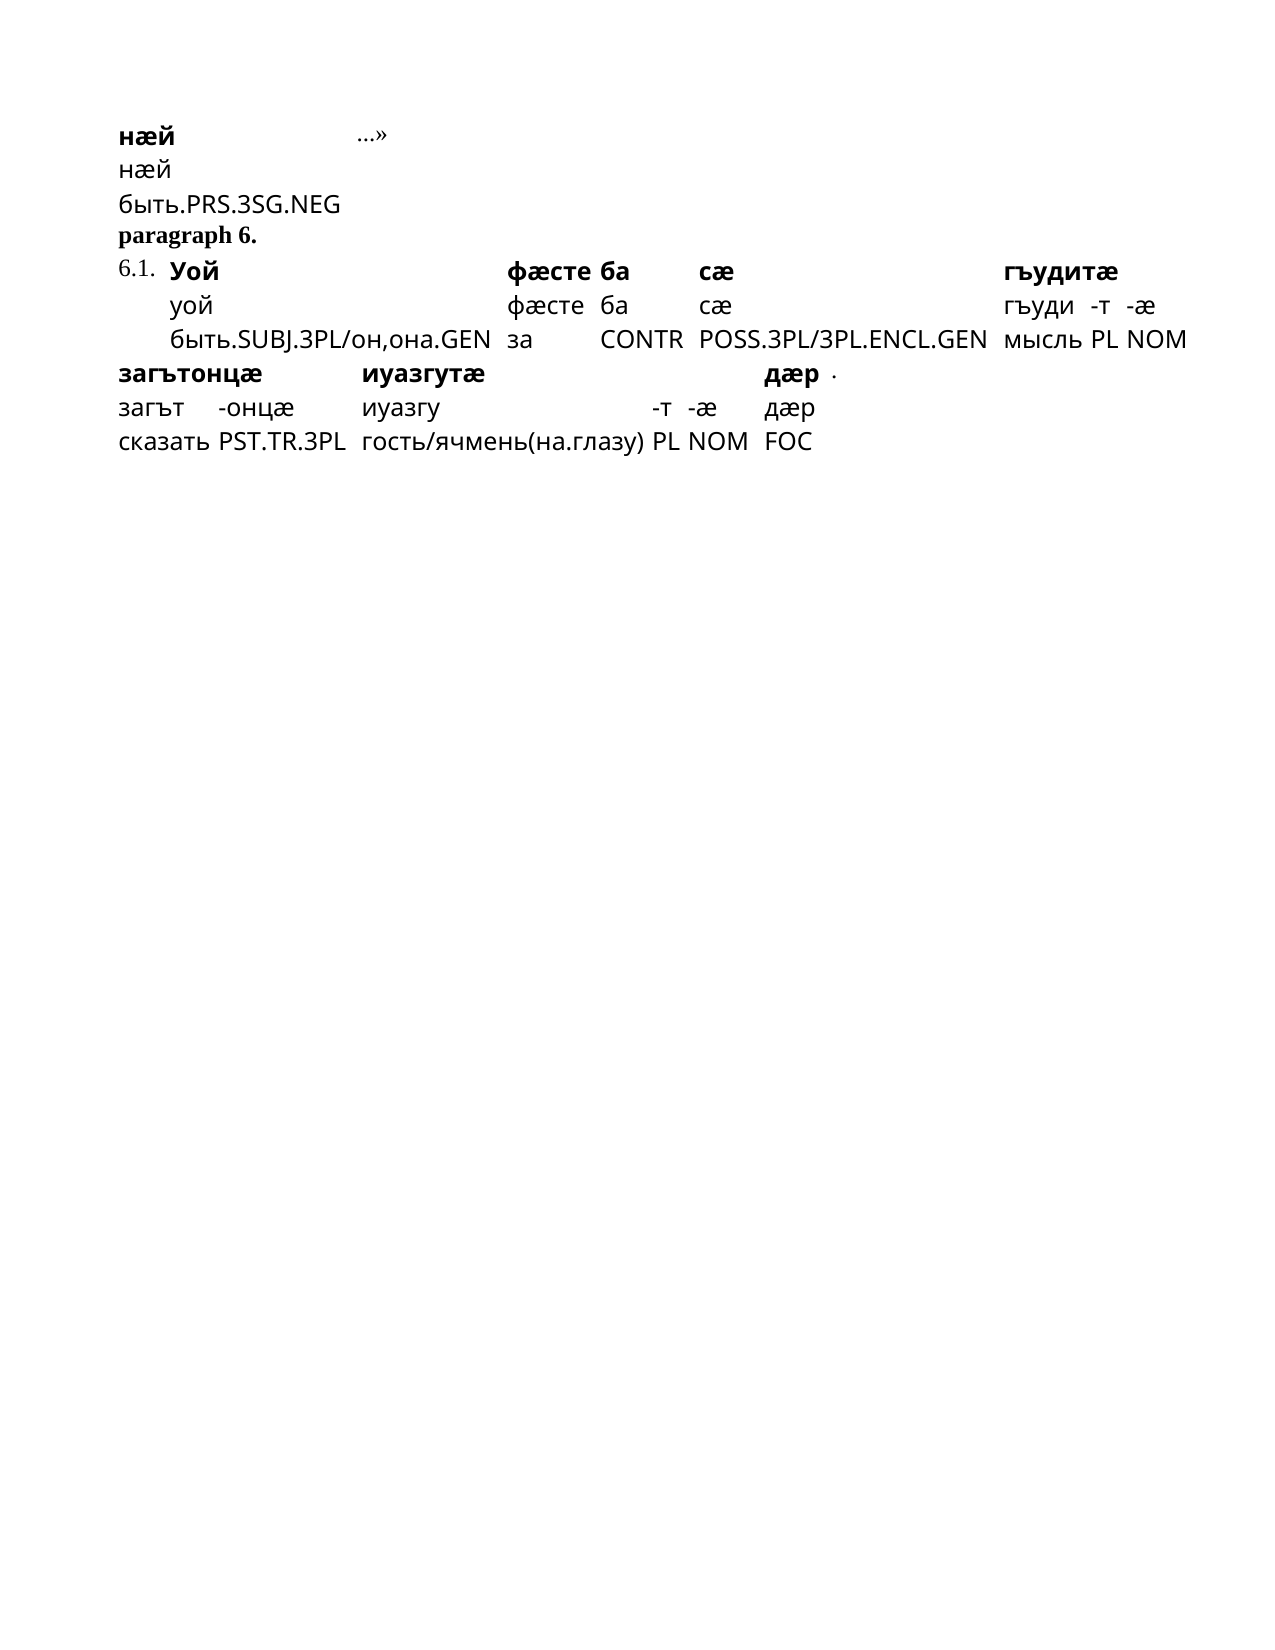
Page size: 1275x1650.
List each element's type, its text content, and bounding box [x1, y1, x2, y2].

text -т [1090, 287, 1119, 321]
text CONTR [600, 321, 683, 355]
text сæ [699, 287, 988, 321]
text сказать [118, 423, 211, 458]
text нæй [118, 118, 349, 152]
text PST.TR.3PL [218, 423, 346, 458]
text paragraph 6. [118, 220, 1249, 249]
text гъуди [1003, 287, 1083, 321]
text загът [118, 389, 211, 423]
text ба [600, 253, 691, 287]
text иуазгу [361, 389, 644, 423]
text быть.PRS.3SG.NEG [118, 186, 341, 220]
text 6.1. [118, 253, 162, 282]
text фæсте [507, 253, 592, 287]
text -æ [1126, 287, 1187, 321]
text POSS.3PL/3PL.ENCL.GEN [699, 321, 988, 355]
text гъудитæ [1003, 253, 1195, 287]
text NOM [1126, 321, 1187, 355]
text ...» [356, 118, 388, 147]
text иуазгутæ [361, 355, 757, 389]
text FOC [764, 423, 816, 458]
text NOM [688, 423, 749, 458]
text . [831, 355, 852, 384]
text PL [1090, 321, 1119, 355]
text дæр [764, 389, 816, 423]
text -онцæ [218, 389, 346, 423]
text быть.SUBJ.3PL/он,она.GEN [169, 321, 492, 355]
text -æ [688, 389, 749, 423]
text уой [169, 287, 492, 321]
text ба [600, 287, 683, 321]
text за [507, 321, 584, 355]
text нæй [118, 152, 341, 186]
text -т [652, 389, 680, 423]
text дæр [764, 355, 823, 389]
text сæ [699, 253, 996, 287]
text фæсте [507, 287, 584, 321]
text гость/ячмень(на.глазу) [361, 423, 644, 458]
text PL [652, 423, 680, 458]
text мысль [1003, 321, 1083, 355]
text Уой [169, 253, 499, 287]
text загътонцæ [118, 355, 354, 389]
